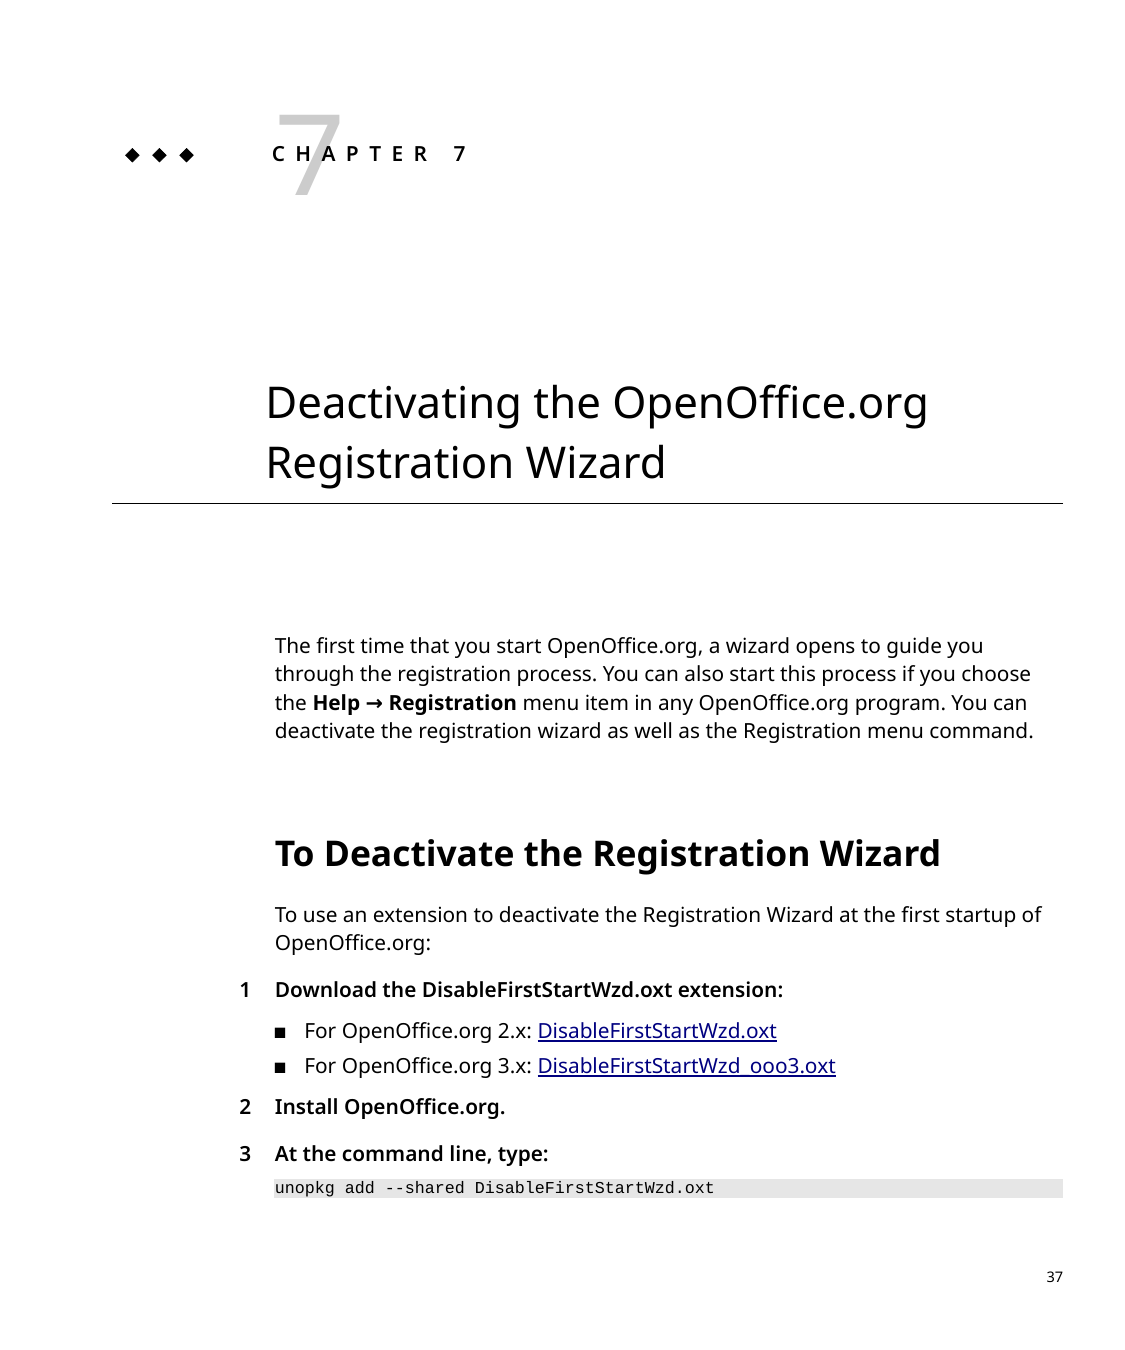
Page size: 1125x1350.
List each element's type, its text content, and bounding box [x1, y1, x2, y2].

list For OpenOffice.org 3.x: DisableFirstStartWzd_ooo3.oxt [274, 1051, 1063, 1079]
title Deactivating the OpenOffice.org Registration Wizard [112, 372, 1063, 503]
text The first time that you start OpenOffice.org, a wizard opens to guide you through the registration process. You can also start this process if you choose the Help → Registration menu item in any OpenOffice.org program. You can deactivate the registration wizard as well as the Registration menu command. [274, 631, 1063, 745]
list unopkg add --shared DisableFirstStartWzd.oxt [274, 1179, 1063, 1198]
list For OpenOffice.org 2.x: DisableFirstStartWzd.oxt [274, 1016, 1063, 1044]
text To use an extension to deactivate the Registration Wizard at the first startup of OpenOffice.org: [274, 900, 1063, 957]
list Download the DisableFirstStartWzd.oxt extension: [274, 975, 1063, 1004]
list Install OpenOffice.org. [274, 1092, 1063, 1120]
list At the command line, type: [274, 1139, 1063, 1167]
subtitle To Deactivate the Registration Wizard [274, 828, 1063, 876]
